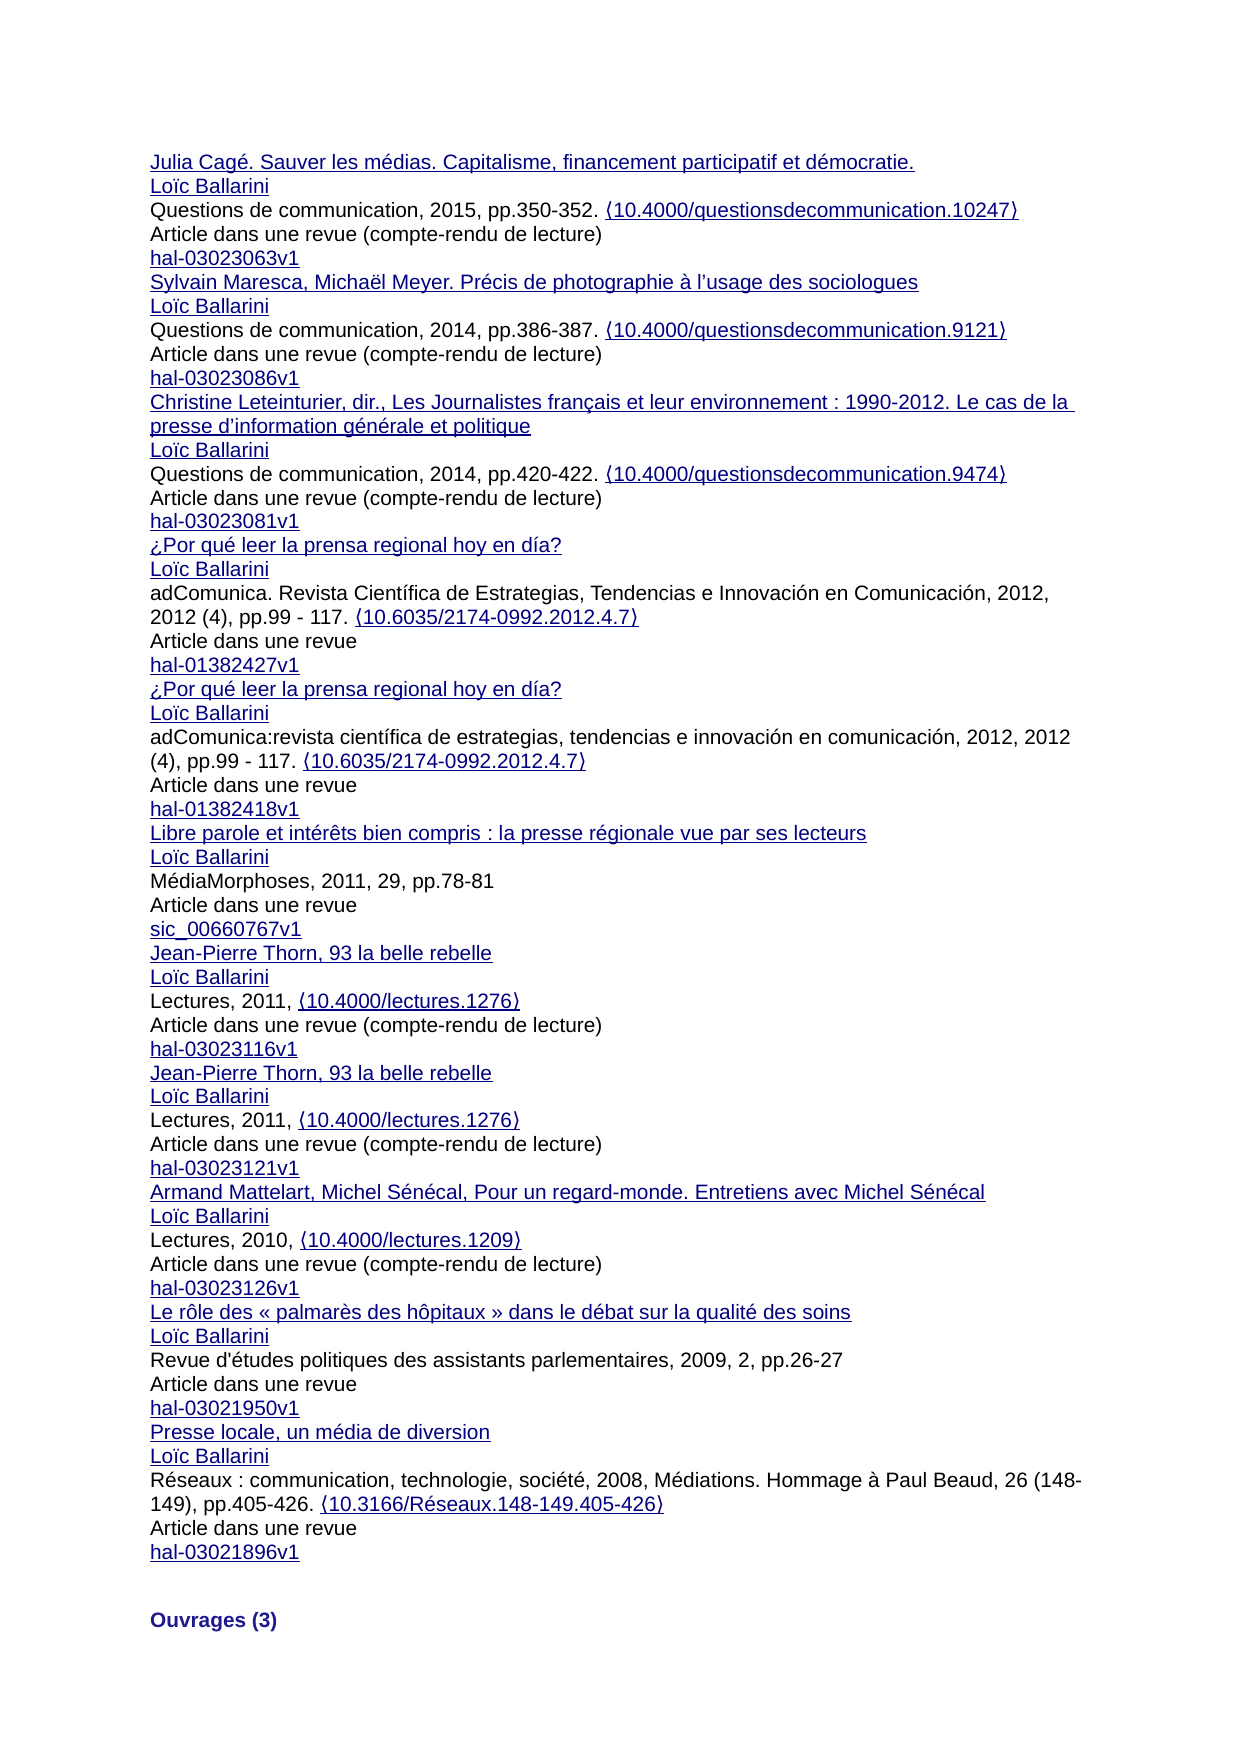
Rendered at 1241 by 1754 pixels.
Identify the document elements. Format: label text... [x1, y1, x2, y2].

table_cell Presse locale, un média de diversion Loïc Ballarini Réseaux : communication, technologie, société, 2008, Médiations. Hommage à Paul Beaud, 26 (148-149), pp.405-426. ⟨10.3166/Réseaux.148-149.405-426⟩ Article dans une revue hal-03021896v1 [150, 1420, 1090, 1563]
table_cell Christine Leteinturier, dir., Les Journalistes français et leur environnement : 1990-2012. Le cas de la presse d’information générale et politique Loïc Ballarini Questions de communication, 2014, pp.420-422. ⟨10.4000/questionsdecommunication.9474⟩ Article dans une revue (compte-rendu de lecture) hal-03023081v1 [150, 390, 1090, 533]
table_cell Sylvain Maresca, Michaël Meyer. Précis de photographie à l’usage des sociologues Loïc Ballarini Questions de communication, 2014, pp.386-387. ⟨10.4000/questionsdecommunication.9121⟩ Article dans une revue (compte-rendu de lecture) hal-03023086v1 [150, 270, 1090, 389]
table_cell Jean-Pierre Thorn, 93 la belle rebelle Loïc Ballarini Lectures, 2011, ⟨10.4000/lectures.1276⟩ Article dans une revue (compte-rendu de lecture) hal-03023116v1 [150, 941, 1090, 1060]
table_cell Julia Cagé. Sauver les médias. Capitalisme, financement participatif et démocratie. Loïc Ballarini Questions de communication, 2015, pp.350-352. ⟨10.4000/questionsdecommunication.10247⟩ Article dans une revue (compte-rendu de lecture) hal-03023063v1 [150, 150, 1090, 270]
table_cell Jean-Pierre Thorn, 93 la belle rebelle Loïc Ballarini Lectures, 2011, ⟨10.4000/lectures.1276⟩ Article dans une revue (compte-rendu de lecture) hal-03023121v1 [150, 1060, 1090, 1180]
table_cell ¿Por qué leer la prensa regional hoy en día? Loïc Ballarini adComunica. Revista Científica de Estrategias, Tendencias e Innovación en Comunicación, 2012, 2012 (4), pp.99 - 117. ⟨10.6035/2174-0992.2012.4.7⟩ Article dans une revue hal-01382427v1 [150, 533, 1090, 677]
table_cell Armand Mattelart, Michel Sénécal, Pour un regard-monde. Entretiens avec Michel Sénécal Loïc Ballarini Lectures, 2010, ⟨10.4000/lectures.1209⟩ Article dans une revue (compte-rendu de lecture) hal-03023126v1 [150, 1180, 1090, 1300]
table_cell ¿Por qué leer la prensa regional hoy en día? Loïc Ballarini adComunica:revista científica de estrategias, tendencias e innovación en comunicación, 2012, 2012 (4), pp.99 - 117. ⟨10.6035/2174-0992.2012.4.7⟩ Article dans une revue hal-01382418v1 [150, 677, 1090, 821]
table_cell Le rôle des « palmarès des hôpitaux » dans le débat sur la qualité des soins Loïc Ballarini Revue d'études politiques des assistants parlementaires, 2009, 2, pp.26-27 Article dans une revue hal-03021950v1 [150, 1300, 1090, 1420]
subtitle Ouvrages (3) [150, 1608, 1090, 1632]
table_cell Libre parole et intérêts bien compris : la presse régionale vue par ses lecteurs Loïc Ballarini MédiaMorphoses, 2011, 29, pp.78-81 Article dans une revue sic_00660767v1 [150, 821, 1090, 941]
